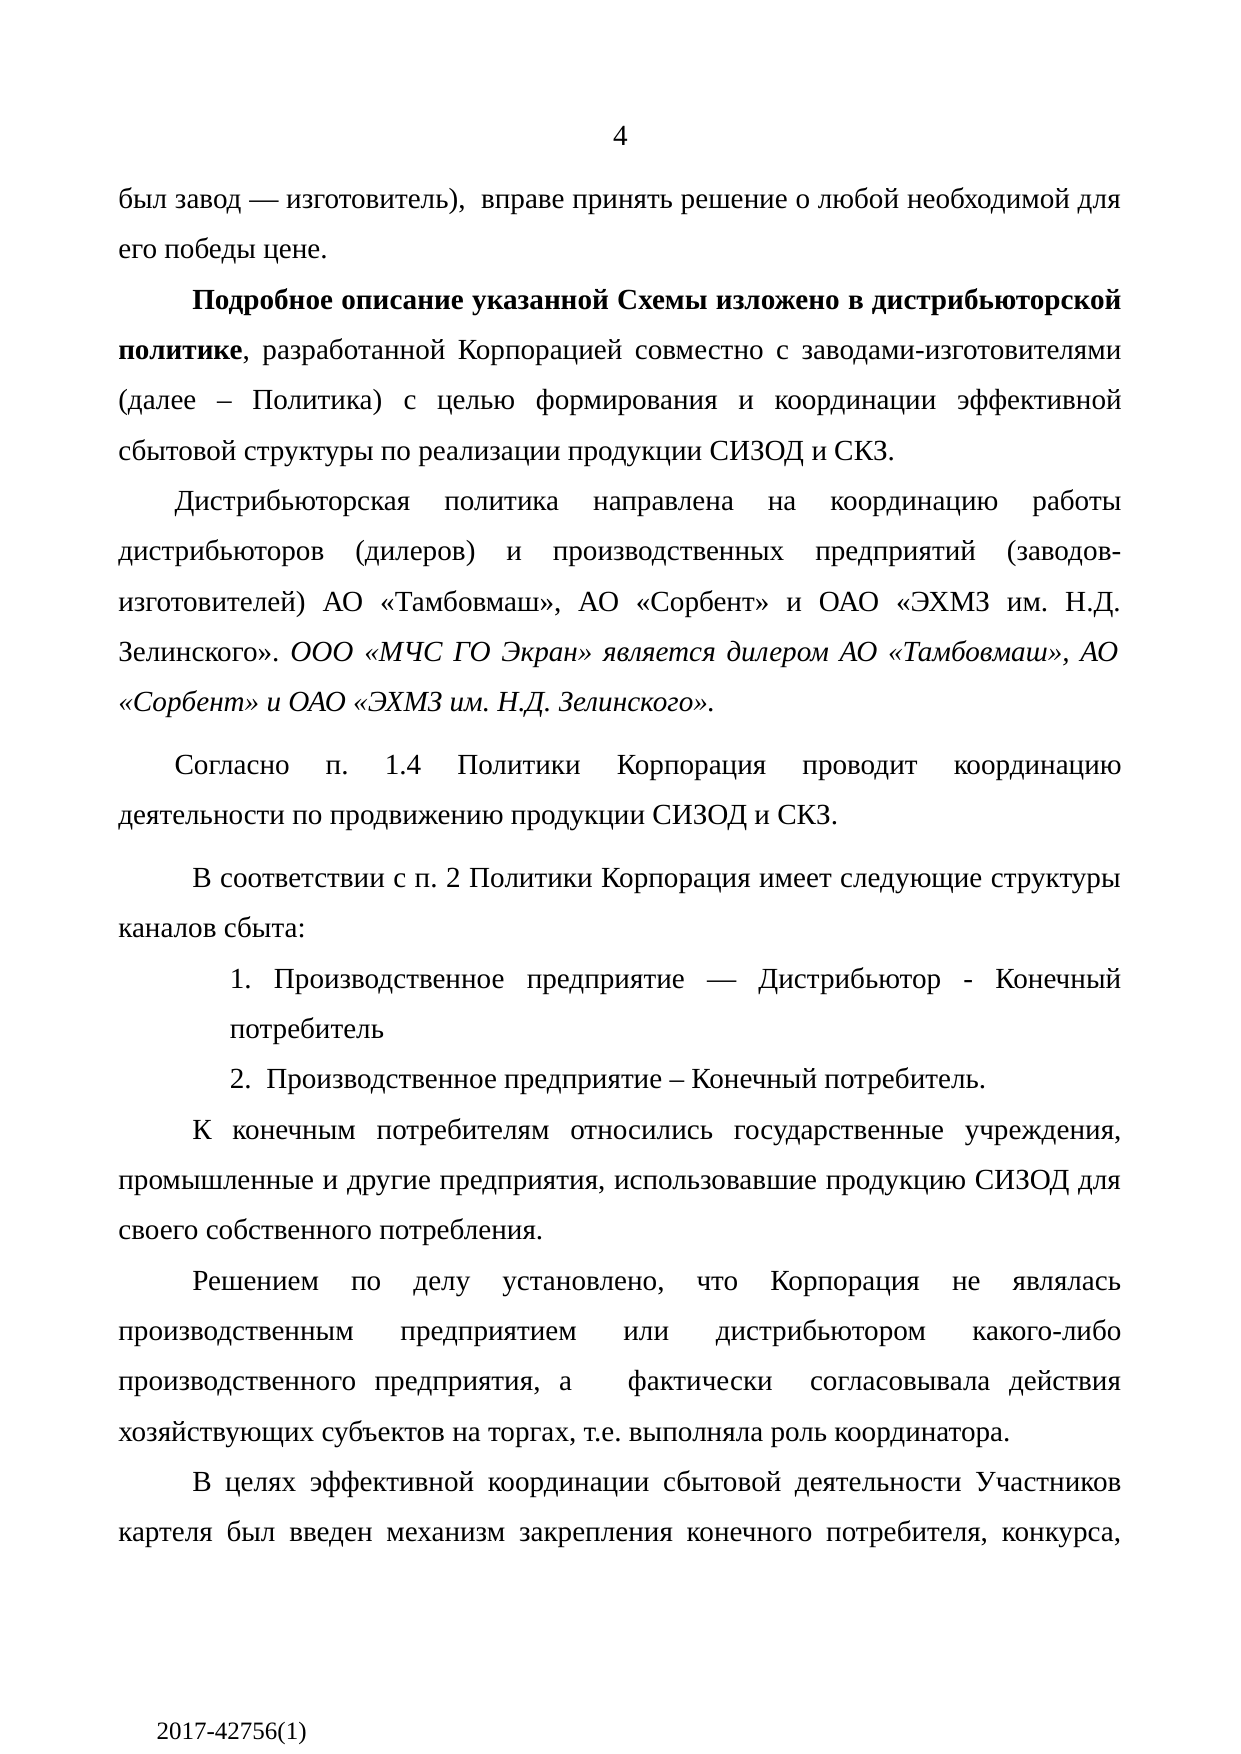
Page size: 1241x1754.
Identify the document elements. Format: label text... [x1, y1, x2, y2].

text Дистрибьюторская политика направлена на координацию работы дистрибьюторов (дилеров) и производственных предприятий (заводов-изготовителей) АО «Тамбовмаш», АО «Сорбент» и ОАО «ЭХМЗ им. Н.Д. Зелинского». ООО «МЧС ГО Экран» является дилером АО «Тамбовмаш», АО «Сорбент» и ОАО «ЭХМЗ им. Н.Д. Зелинского». [118, 483, 1122, 718]
text Согласно п. 1.4 Политики Корпорация проводит координацию деятельности по продвижению продукции СИЗОД и СКЗ. [118, 747, 1122, 831]
text 2. Производственное предприятие – Конечный потребитель. [229, 1061, 1122, 1095]
text был завод — изготовитель), вправе принять решение о любой необходимой для его победы цене. [118, 181, 1122, 265]
text Решением по делу установлено, что Корпорация не являлась производственным предприятием или дистрибьютором какого-либо производственного предприятия, а фактически согласовывала действия хозяйствующих субъектов на торгах, т.е. выполняла роль координатора. [118, 1263, 1122, 1447]
text Подробное описание указанной Схемы изложено в дистрибьюторской политике, разработанной Корпорацией совместно с заводами-изготовителями (далее – Политика) с целью формирования и координации эффективной сбытовой структуры по реализации продукции СИЗОД и СКЗ. [118, 282, 1122, 466]
text В соответствии с п. 2 Политики Корпорация имеет следующие структуры каналов сбыта: [118, 860, 1122, 944]
text В целях эффективной координации сбытовой деятельности Участников картеля был введен механизм закрепления конечного потребителя, конкурса, [118, 1464, 1122, 1548]
text 1. Производственное предприятие — Дистрибьютор - Конечный потребитель [229, 961, 1122, 1045]
text К конечным потребителям относились государственные учреждения, промышленные и другие предприятия, использовавшие продукцию СИЗОД для своего собственного потребления. [118, 1112, 1122, 1246]
